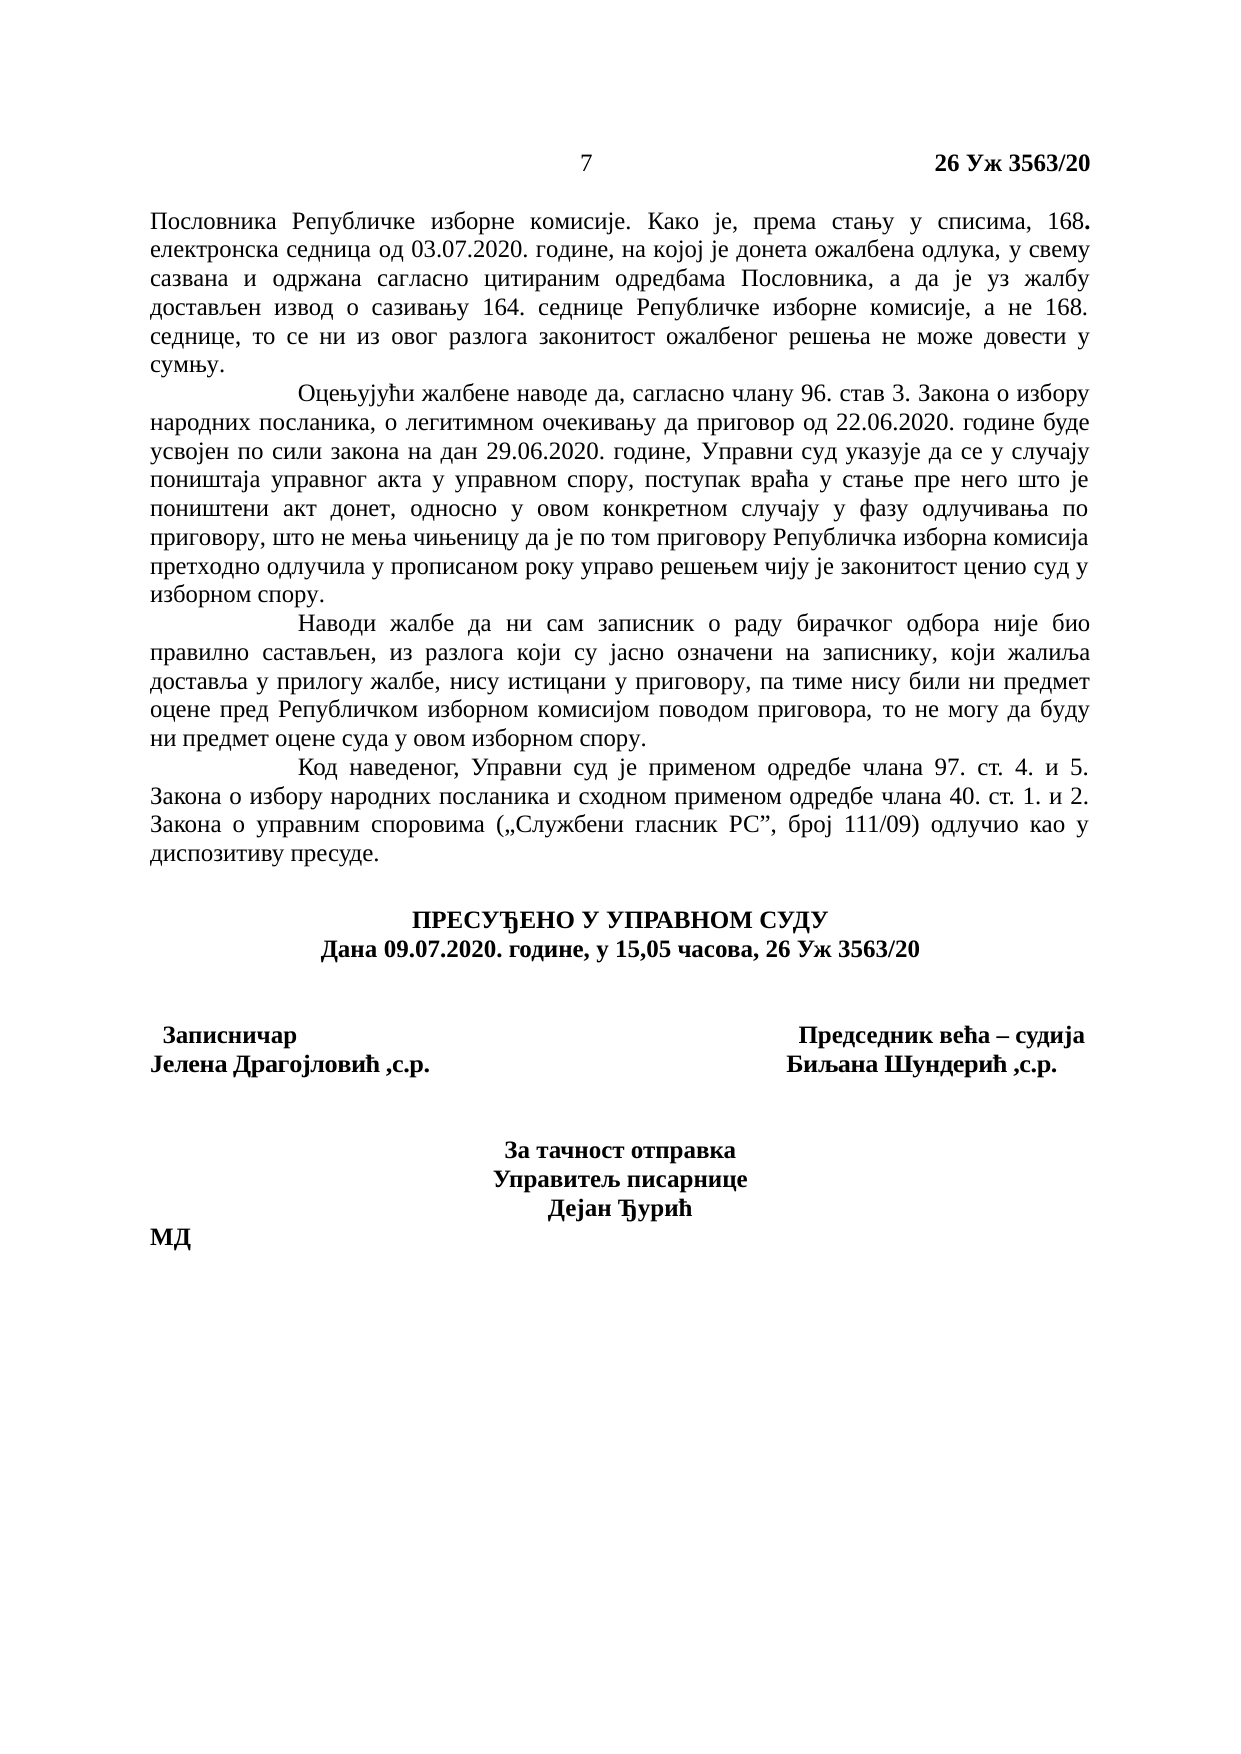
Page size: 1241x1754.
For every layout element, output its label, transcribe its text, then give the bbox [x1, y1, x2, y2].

text ПРЕСУЂЕНО У УПРАВНОМ СУДУ [150, 905, 1090, 934]
text Јелена Драгојловић ,с.р. Биљана Шундерић ,с.р. [150, 1049, 1090, 1078]
text Управитељ писарнице [150, 1164, 1090, 1193]
text Код наведеног, Управни суд је применом одредбе члана 97. ст. 4. и 5. Закона о избору народних посланика и сходном применом одредбе члана 40. ст. 1. и 2. Закона о управним споровима („Службени гласник РС”, број 111/09) одлучио као у диспозитиву пресуде. [150, 752, 1090, 867]
text Оцењујући жалбене наводе да, сагласно члану 96. став 3. Закона о избору народних посланика, о легитимном очекивању да приговор од 22.06.2020. године буде усвојен по сили закона на дан 29.06.2020. године, Управни суд указује да се у случају поништаја управног акта у управном спору, поступак враћа у стање пре него што је поништени акт донет, односно у овом конкретном случају у фазу одлучивања по приговору, што не мења чињеницу да је по том приговору Републичка изборна комисија претходно одлучила у прописаном року управо решењем чију је законитост ценио суд у изборном спору. [150, 378, 1090, 608]
text Записничар Председник већа – судија [150, 1020, 1090, 1049]
text За тачност отправка [150, 1135, 1090, 1164]
text Пословника Републичке изборне комисије. Како је, према стању у списима, 168. електронска седница од 03.07.2020. године, на којој је донета ожалбена одлука, у свему сазвана и одржана сагласно цитираним одредбама Пословника, а да је уз жалбу достављен извод о сазивању 164. седнице Републичке изборне комисије, а не 168. седнице, то се ни из овог разлога законитост ожалбеног решења не може довести у сумњу. [150, 206, 1090, 378]
text МД [150, 1222, 1090, 1250]
text Наводи жалбе да ни сам записник о раду бирачког одбора није био правилно састављен, из разлога који су јасно означени на записнику, који жалиља доставља у прилогу жалбе, нису истицани у приговору, па тиме нису били ни предмет оцене пред Републичком изборном комисијом поводом приговора, то не могу да буду ни предмет оцене суда у овом изборном спору. [150, 608, 1090, 752]
text Дејан Ђурић [150, 1193, 1090, 1222]
text Дана 09.07.2020. године, у 15,05 часова, 26 Уж 3563/20 [150, 934, 1090, 963]
